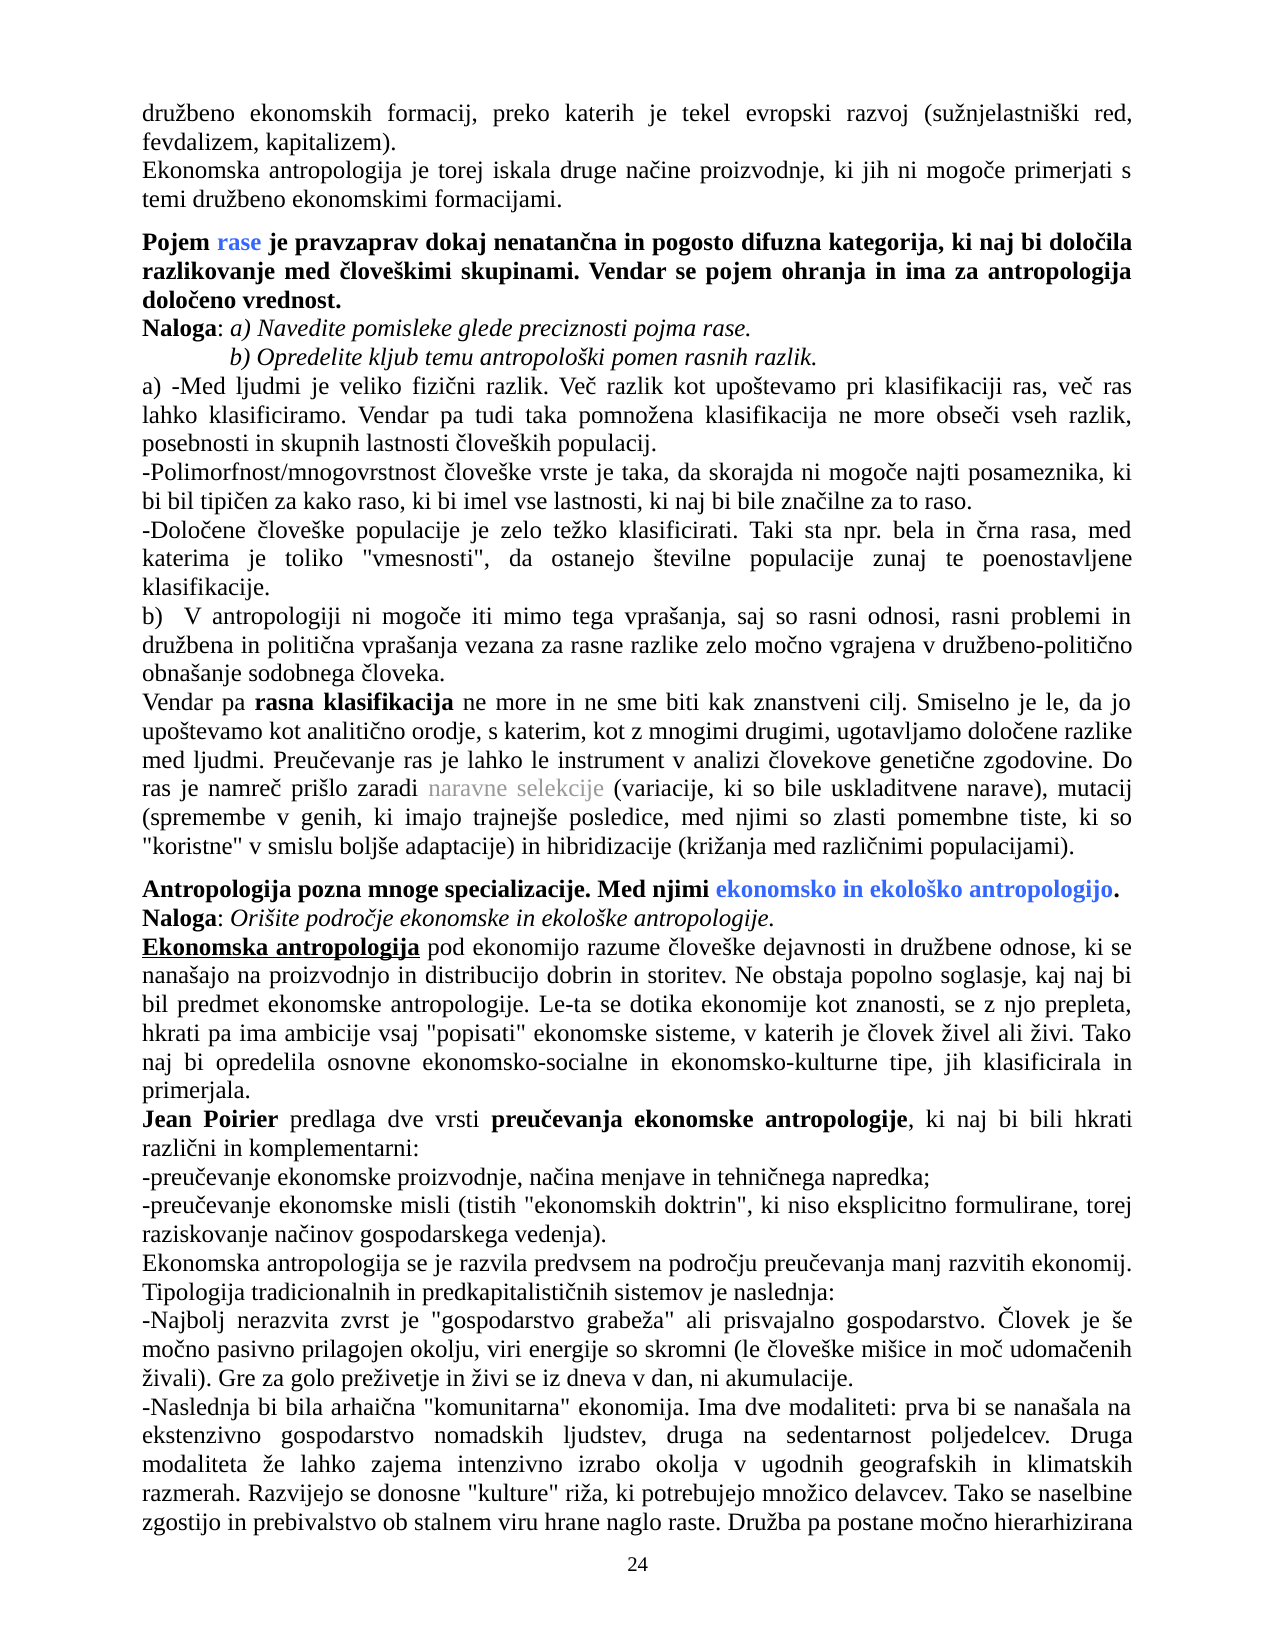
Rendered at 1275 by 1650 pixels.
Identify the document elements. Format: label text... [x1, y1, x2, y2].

text -Najbolj nerazvita zvrst je "gospodarstvo grabeža" ali prisvajalno gospodarstvo. Človek je še močno pasivno prilagojen okolju, viri energije so skromni (le človeške mišice in moč udomačenih živali). Gre za golo preživetje in živi se iz dneva v dan, ni akumulacije. [142, 1305, 1133, 1392]
text -preučevanje ekonomske misli (tistih "ekonomskih doktrin", ki niso eksplicitno formulirane, torej raziskovanje načinov gospodarskega vedenja). [142, 1190, 1133, 1248]
text Naloga: a) Navedite pomisleke glede preciznosti pojma rase. [142, 313, 1133, 342]
text b) V antropologiji ni mogoče iti mimo tega vprašanja, saj so rasni odnosi, rasni problemi in družbena in politična vprašanja vezana za rasne razlike zelo močno vgrajena v družbeno-politično obnašanje sodobnega človeka. [142, 601, 1133, 687]
text -Naslednja bi bila arhaična "komunitarna" ekonomija. Ima dve modaliteti: prva bi se nanašala na ekstenzivno gospodarstvo nomadskih ljudstev, druga na sedentarnost poljedelcev. Druga modaliteta že lahko zajema intenzivno izrabo okolja v ugodnih geografskih in klimatskih razmerah. Razvijejo se donosne "kulture" riža, ki potrebujejo množico delavcev. Tako se naselbine zgostijo in prebivalstvo ob stalnem viru hrane naglo raste. Družba pa postane močno hierarhizirana [142, 1392, 1133, 1535]
text -Določene človeške populacije je zelo težko klasificirati. Taki sta npr. bela in črna rasa, med katerima je toliko "vmesnosti", da ostanejo številne populacije zunaj te poenostavljene klasifikacije. [142, 515, 1133, 601]
text -Polimorfnost/mnogovrstnost človeške vrste je taka, da skorajda ni mogoče najti posameznika, ki bi bil tipičen za kako raso, ki bi imel vse lastnosti, ki naj bi bile značilne za to raso. [142, 457, 1133, 515]
text Vendar pa rasna klasifikacija ne more in ne sme biti kak znanstveni cilj. Smiselno je le, da jo upoštevamo kot analitično orodje, s katerim, kot z mnogimi drugimi, ugotavljamo določene razlike med ljudmi. Preučevanje ras je lahko le instrument v analizi človekove genetične zgodovine. Do ras je namreč prišlo zaradi naravne selekcije (variacije, ki so bile uskladitvene narave), mutacij (spremembe v genih, ki imajo trajnejše posledice, med njimi so zlasti pomembne tiste, ki so "koristne" v smislu boljše adaptacije) in hibridizacije (križanja med različnimi populacijami). [142, 687, 1133, 860]
text a) -Med ljudmi je veliko fizični razlik. Več razlik kot upoštevamo pri klasifikaciji ras, več ras lahko klasificiramo. Vendar pa tudi taka pomnožena klasifikacija ne more obseči vseh razlik, posebnosti in skupnih lastnosti človeških populacij. [142, 371, 1133, 457]
text Ekonomska antropologija je torej iskala druge načine proizvodnje, ki jih ni mogoče primerjati s temi družbeno ekonomskimi formacijami. [142, 155, 1133, 213]
text Pojem rase je pravzaprav dokaj nenatančna in pogosto difuzna kategorija, ki naj bi določila razlikovanje med človeškimi skupinami. Vendar se pojem ohranja in ima za antropologija določeno vrednost. [142, 227, 1133, 313]
text Naloga: Orišite področje ekonomske in ekološke antropologije. [142, 903, 1133, 932]
text Ekonomska antropologija se je razvila predvsem na področju preučevanja manj razvitih ekonomij. Tipologija tradicionalnih in predkapitalističnih sistemov je naslednja: [142, 1248, 1133, 1305]
text -preučevanje ekonomske proizvodnje, načina menjave in tehničnega napredka; [142, 1162, 1133, 1190]
text b) Opredelite kljub temu antropološki pomen rasnih razlik. [142, 342, 1133, 371]
text Jean Poirier predlaga dve vrsti preučevanja ekonomske antropologije, ki naj bi bili hkrati različni in komplementarni: [142, 1104, 1133, 1162]
text družbeno ekonomskih formacij, preko katerih je tekel evropski razvoj (sužnjelastniški red, fevdalizem, kapitalizem). [142, 98, 1133, 155]
text Ekonomska antropologija pod ekonomijo razume človeške dejavnosti in družbene odnose, ki se nanašajo na proizvodnjo in distribucijo dobrin in storitev. Ne obstaja popolno soglasje, kaj naj bi bil predmet ekonomske antropologije. Le-ta se dotika ekonomije kot znanosti, se z njo prepleta, hkrati pa ima ambicije vsaj "popisati" ekonomske sisteme, v katerih je človek živel ali živi. Tako naj bi opredelila osnovne ekonomsko-socialne in ekonomsko-kulturne tipe, jih klasificirala in primerjala. [142, 932, 1133, 1104]
text Antropologija pozna mnoge specializacije. Med njimi ekonomsko in ekološko antropologijo. [142, 874, 1133, 903]
